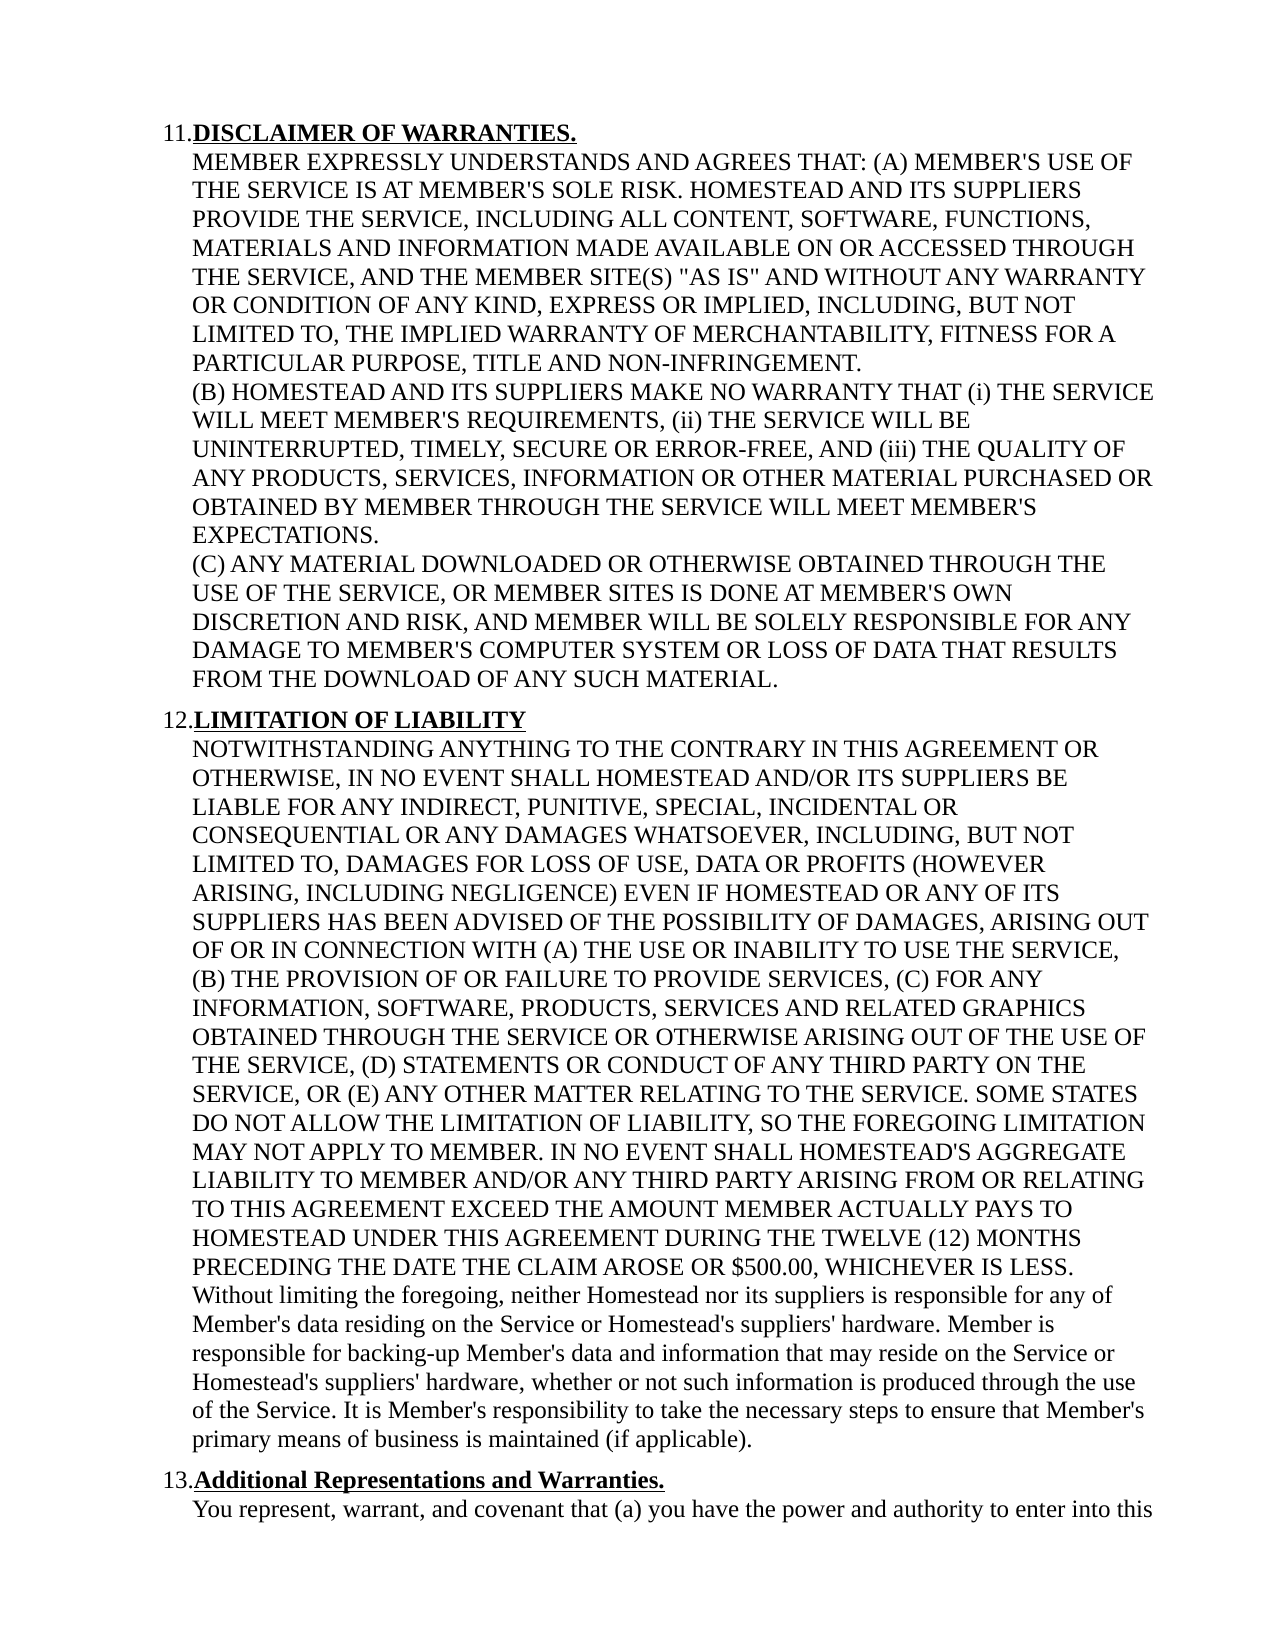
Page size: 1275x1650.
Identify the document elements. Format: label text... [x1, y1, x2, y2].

list Additional Representations and Warranties. You represent, warrant, and covenant that (a) you have the power and authority to enter into this [162, 1466, 1157, 1523]
list LIMITATION OF LIABILITY NOTWITHSTANDING ANYTHING TO THE CONTRARY IN THIS AGREEMENT OR OTHERWISE, IN NO EVENT SHALL HOMESTEAD AND/OR ITS SUPPLIERS BE LIABLE FOR ANY INDIRECT, PUNITIVE, SPECIAL, INCIDENTAL OR CONSEQUENTIAL OR ANY DAMAGES WHATSOEVER, INCLUDING, BUT NOT LIMITED TO, DAMAGES FOR LOSS OF USE, DATA OR PROFITS (HOWEVER ARISING, INCLUDING NEGLIGENCE) EVEN IF HOMESTEAD OR ANY OF ITS SUPPLIERS HAS BEEN ADVISED OF THE POSSIBILITY OF DAMAGES, ARISING OUT OF OR IN CONNECTION WITH (A) THE USE OR INABILITY TO USE THE SERVICE, (B) THE PROVISION OF OR FAILURE TO PROVIDE SERVICES, (C) FOR ANY INFORMATION, SOFTWARE, PRODUCTS, SERVICES AND RELATED GRAPHICS OBTAINED THROUGH THE SERVICE OR OTHERWISE ARISING OUT OF THE USE OF THE SERVICE, (D) STATEMENTS OR CONDUCT OF ANY THIRD PARTY ON THE SERVICE, OR (E) ANY OTHER MATTER RELATING TO THE SERVICE. SOME STATES DO NOT ALLOW THE LIMITATION OF LIABILITY, SO THE FOREGOING LIMITATION MAY NOT APPLY TO MEMBER. IN NO EVENT SHALL HOMESTEAD'S AGGREGATE LIABILITY TO MEMBER AND/OR ANY THIRD PARTY ARISING FROM OR RELATING TO THIS AGREEMENT EXCEED THE AMOUNT MEMBER ACTUALLY PAYS TO HOMESTEAD UNDER THIS AGREEMENT DURING THE TWELVE (12) MONTHS PRECEDING THE DATE THE CLAIM AROSE OR $500.00, WHICHEVER IS LESS. Without limiting the foregoing, neither Homestead nor its suppliers is responsible for any of Member's data residing on the Service or Homestead's suppliers' hardware. Member is responsible for backing-up Member's data and information that may reside on the Service or Homestead's suppliers' hardware, whether or not such information is produced through the use of the Service. It is Member's responsibility to take the necessary steps to ensure that Member's primary means of business is maintained (if applicable). [162, 706, 1157, 1453]
list DISCLAIMER OF WARRANTIES. MEMBER EXPRESSLY UNDERSTANDS AND AGREES THAT: (A) MEMBER'S USE OF THE SERVICE IS AT MEMBER'S SOLE RISK. HOMESTEAD AND ITS SUPPLIERS PROVIDE THE SERVICE, INCLUDING ALL CONTENT, SOFTWARE, FUNCTIONS, MATERIALS AND INFORMATION MADE AVAILABLE ON OR ACCESSED THROUGH THE SERVICE, AND THE MEMBER SITE(S) "AS IS" AND WITHOUT ANY WARRANTY OR CONDITION OF ANY KIND, EXPRESS OR IMPLIED, INCLUDING, BUT NOT LIMITED TO, THE IMPLIED WARRANTY OF MERCHANTABILITY, FITNESS FOR A PARTICULAR PURPOSE, TITLE AND NON-INFRINGEMENT. (B) HOMESTEAD AND ITS SUPPLIERS MAKE NO WARRANTY THAT (i) THE SERVICE WILL MEET MEMBER'S REQUIREMENTS, (ii) THE SERVICE WILL BE UNINTERRUPTED, TIMELY, SECURE OR ERROR-FREE, AND (iii) THE QUALITY OF ANY PRODUCTS, SERVICES, INFORMATION OR OTHER MATERIAL PURCHASED OR OBTAINED BY MEMBER THROUGH THE SERVICE WILL MEET MEMBER'S EXPECTATIONS. (C) ANY MATERIAL DOWNLOADED OR OTHERWISE OBTAINED THROUGH THE USE OF THE SERVICE, OR MEMBER SITES IS DONE AT MEMBER'S OWN DISCRETION AND RISK, AND MEMBER WILL BE SOLELY RESPONSIBLE FOR ANY DAMAGE TO MEMBER'S COMPUTER SYSTEM OR LOSS OF DATA THAT RESULTS FROM THE DOWNLOAD OF ANY SUCH MATERIAL. [162, 118, 1157, 693]
